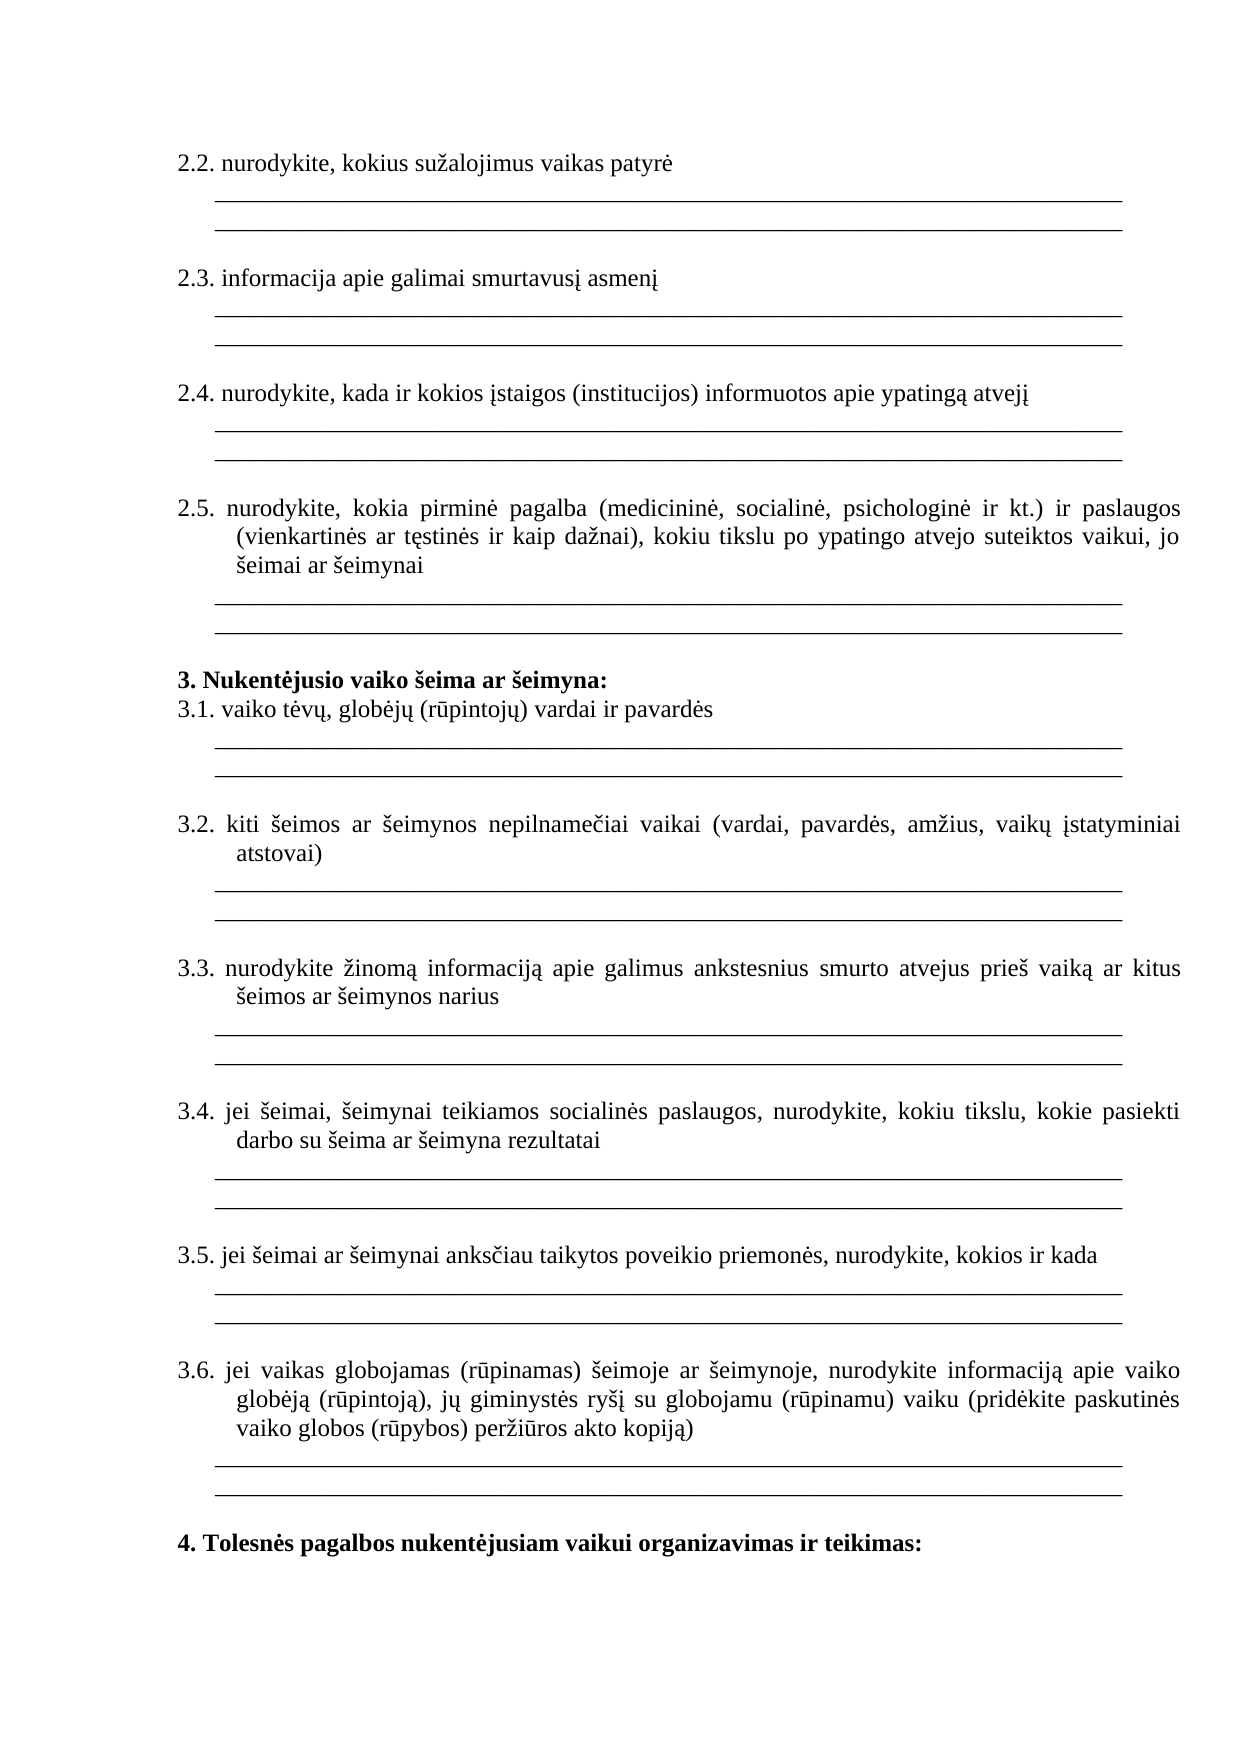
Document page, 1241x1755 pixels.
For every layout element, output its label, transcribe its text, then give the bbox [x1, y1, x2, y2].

text _ [177, 435, 1181, 464]
text _ [177, 291, 1181, 320]
text _ [177, 1010, 1181, 1039]
text 3.4. jei šeimai, šeimynai teikiamos socialinės paslaugos, nurodykite, kokiu tikslu, kokie pasiekti darbo su šeima ar šeimyna rezultatai [177, 1096, 1181, 1154]
text 3.3. nurodykite žinomą informaciją apie galimus ankstesnius smurto atvejus prieš vaiką ar kitus šeimos ar šeimynos narius [177, 953, 1181, 1010]
text _ [177, 608, 1181, 636]
text _ [177, 1298, 1181, 1326]
text 4. Tolesnės pagalbos nukentėjusiam vaikui organizavimas ir teikimas: [177, 1528, 1181, 1556]
text _ [177, 320, 1181, 349]
text 3.1. vaiko tėvų, globėjų (rūpintojų) vardai ir pavardės [177, 694, 1181, 723]
text _ [177, 205, 1181, 234]
text _ [177, 1154, 1181, 1183]
text _ [177, 1470, 1181, 1499]
text _ [177, 1269, 1181, 1298]
text _ [177, 1039, 1181, 1068]
text _ [177, 895, 1181, 924]
text 2.3. informacija apie galimai smurtavusį asmenį [177, 263, 1181, 291]
text 3.5. jei šeimai ar šeimynai anksčiau taikytos poveikio priemonės, nurodykite, kokios ir kada [177, 1240, 1181, 1269]
text 3. Nukentėjusio vaiko šeima ar šeimyna: [177, 665, 1181, 694]
text _ [177, 1183, 1181, 1211]
text 2.5. nurodykite, kokia pirminė pagalba (medicininė, socialinė, psichologinė ir kt.) ir paslaugos (vienkartinės ar tęstinės ir kaip dažnai), kokiu tikslu po ypatingo atvejo suteiktos vaikui, jo šeimai ar šeimynai [177, 493, 1181, 579]
text _ [177, 751, 1181, 780]
text 2.2. nurodykite, kokius sužalojimus vaikas patyrė [177, 148, 1181, 176]
text 3.6. jei vaikas globojamas (rūpinamas) šeimoje ar šeimynoje, nurodykite informaciją apie vaiko globėją (rūpintoją), jų giminystės ryšį su globojamu (rūpinamu) vaiku (pridėkite paskutinės vaiko globos (rūpybos) peržiūros akto kopiją) [177, 1355, 1181, 1441]
text 2.4. nurodykite, kada ir kokios įstaigos (institucijos) informuotos apie ypatingą atvejį [177, 378, 1181, 406]
text _ [177, 176, 1181, 205]
text _ [177, 866, 1181, 895]
text 3.2. kiti šeimos ar šeimynos nepilnamečiai vaikai (vardai, pavardės, amžius, vaikų įstatyminiai atstovai) [177, 809, 1181, 866]
text _ [177, 723, 1181, 751]
text _ [177, 406, 1181, 435]
text _ [177, 579, 1181, 608]
text _ [177, 1441, 1181, 1470]
